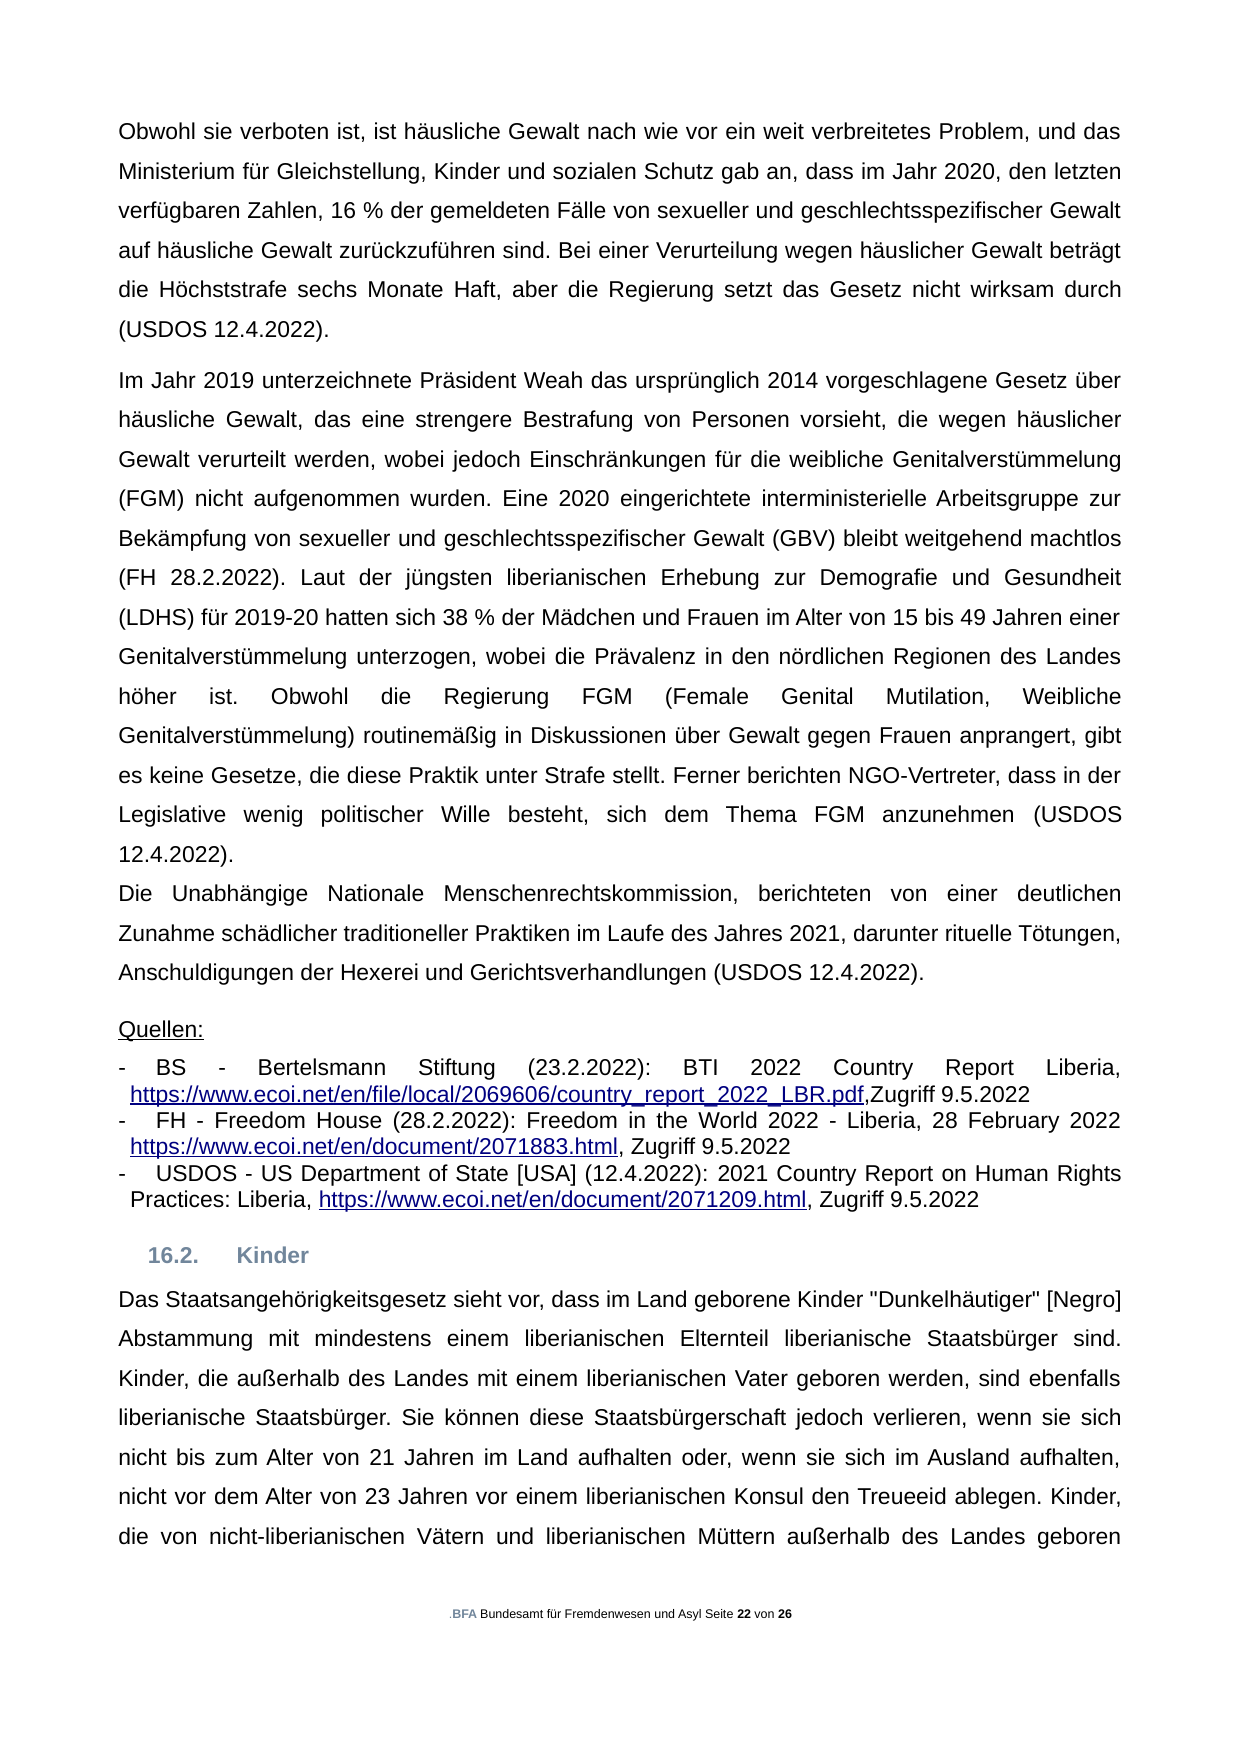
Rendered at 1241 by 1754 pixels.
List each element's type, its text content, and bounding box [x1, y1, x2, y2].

list FH - Freedom House (28.2.2022): Freedom in the World 2022 - Liberia, 28 February 2022 https://www.ecoi.net/en/document/2071883.html, Zugriff 9.5.2022 [118, 1107, 1122, 1160]
list USDOS - US Department of State [USA] (12.4.2022): 2021 Country Report on Human Rights Practices: Liberia, https://www.ecoi.net/en/document/2071209.html, Zugriff 9.5.2022 [118, 1160, 1122, 1212]
text Quellen: [118, 1016, 1122, 1042]
list BS - Bertelsmann Stiftung (23.2.2022): BTI 2022 Country Report Liberia, https://www.ecoi.net/en/file/local/2069606/country_report_2022_LBR.pdf,Zugriff 9.5.2022 [118, 1054, 1122, 1107]
subtitle Kinder [148, 1242, 1111, 1268]
text Das Staatsangehörigkeitsgesetz sieht vor, dass im Land geborene Kinder "Dunkelhäutiger" [Negro] Abstammung mit mindestens einem liberianischen Elternteil liberianische Staatsbürger sind. Kinder, die außerhalb des Landes mit einem liberianischen Vater geboren werden, sind ebenfalls liberianische Staatsbürger. Sie können diese Staatsbürgerschaft jedoch verlieren, wenn sie sich nicht bis zum Alter von 21 Jahren im Land aufhalten oder, wenn sie sich im Ausland aufhalten, nicht vor dem Alter von 23 Jahren vor einem liberianischen Konsul den Treueeid ablegen. Kinder, die von nicht-liberianischen Vätern und liberianischen Müttern außerhalb des Landes geboren [118, 1286, 1122, 1549]
text Die Unabhängige Nationale Menschenrechtskommission, berichteten von einer deutlichen Zunahme schädlicher traditioneller Praktiken im Laufe des Jahres 2021, darunter rituelle Tötungen, Anschuldigungen der Hexerei und Gerichtsverhandlungen (USDOS 12.4.2022). [118, 880, 1122, 985]
text Obwohl sie verboten ist, ist häusliche Gewalt nach wie vor ein weit verbreitetes Problem, und das Ministerium für Gleichstellung, Kinder und sozialen Schutz gab an, dass im Jahr 2020, den letzten verfügbaren Zahlen, 16 % der gemeldeten Fälle von sexueller und geschlechtsspezifischer Gewalt auf häusliche Gewalt zurückzuführen sind. Bei einer Verurteilung wegen häuslicher Gewalt beträgt die Höchststrafe sechs Monate Haft, aber die Regierung setzt das Gesetz nicht wirksam durch (USDOS 12.4.2022). [118, 118, 1122, 342]
text Im Jahr 2019 unterzeichnete Präsident Weah das ursprünglich 2014 vorgeschlagene Gesetz über häusliche Gewalt, das eine strengere Bestrafung von Personen vorsieht, die wegen häuslicher Gewalt verurteilt werden, wobei jedoch Einschränkungen für die weibliche Genitalverstümmelung (FGM) nicht aufgenommen wurden. Eine 2020 eingerichtete interministerielle Arbeitsgruppe zur Bekämpfung von sexueller und geschlechtsspezifischer Gewalt (GBV) bleibt weitgehend machtlos (FH 28.2.2022). Laut der jüngsten liberianischen Erhebung zur Demografie und Gesundheit (LDHS) für 2019-20 hatten sich 38 % der Mädchen und Frauen im Alter von 15 bis 49 Jahren einer Genitalverstümmelung unterzogen, wobei die Prävalenz in den nördlichen Regionen des Landes höher ist. Obwohl die Regierung FGM (Female Genital Mutilation, Weibliche Genitalverstümmelung) routinemäßig in Diskussionen über Gewalt gegen Frauen anprangert, gibt es keine Gesetze, die diese Praktik unter Strafe stellt. Ferner berichten NGO-Vertreter, dass in der Legislative wenig politischer Wille besteht, sich dem Thema FGM anzunehmen (USDOS 12.4.2022). [118, 367, 1122, 867]
